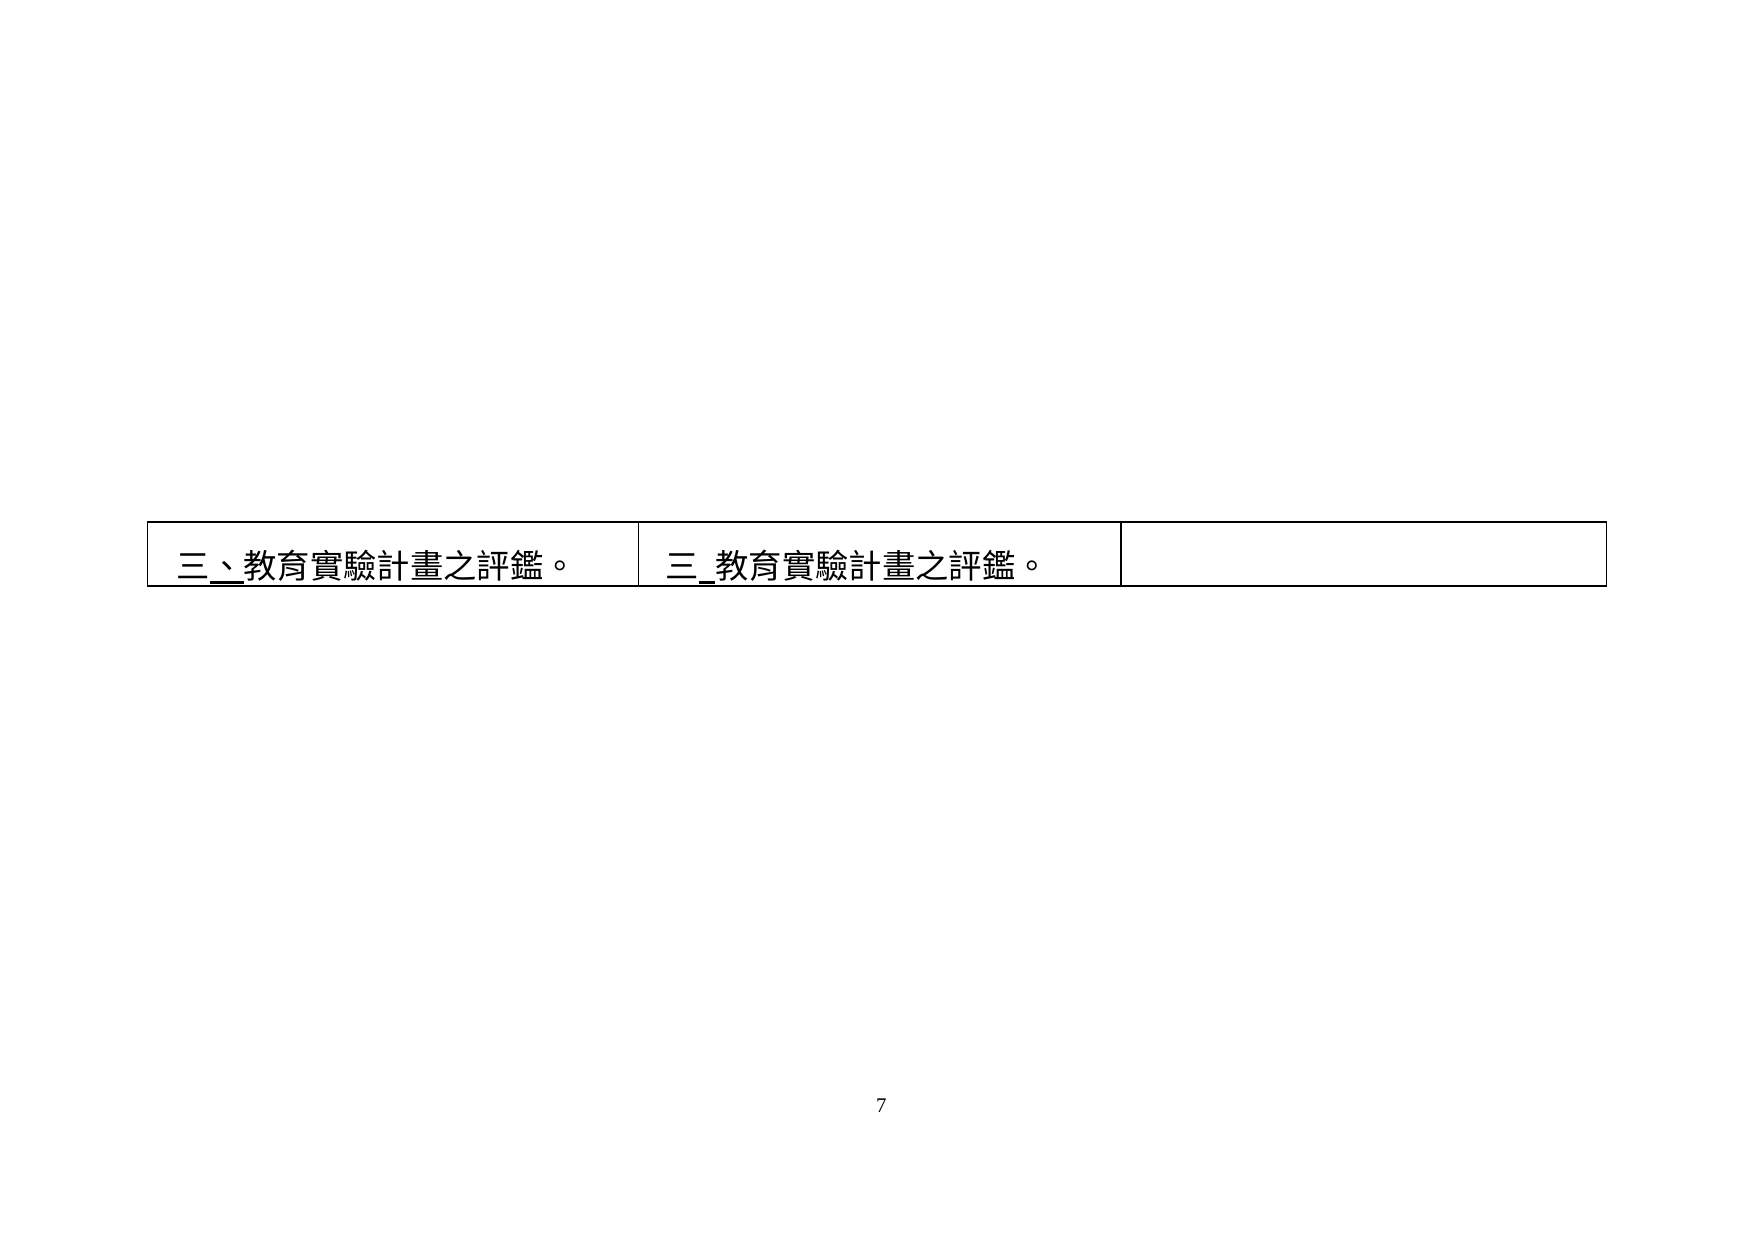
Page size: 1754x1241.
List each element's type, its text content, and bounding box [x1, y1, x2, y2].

table_cell 第二條 臺北市教育審議委員會（以下簡稱本會）任務如下： 一 重大教育政策之諮詢。 二 教育制度革新之諮詢。 三 教育實驗計畫之評鑑。 四 教育爭議事件之協調。 五 管教與輔導爭議事件之審議。 六 其他有關法規規定之任務。 [639, 523, 1120, 585]
table_cell [1122, 523, 1606, 585]
table_cell 第二條 臺北市教育審議委員會（以下簡稱本會）任務如下： 一、重大教育政策之諮詢。 二、教育制度革新之諮詢。 三、教育實驗計畫之評鑑。 四、教育爭議事件之協調。 五、管教與輔導爭議事件之審議。 六、其他有關法規規定之任務。 [148, 523, 638, 585]
